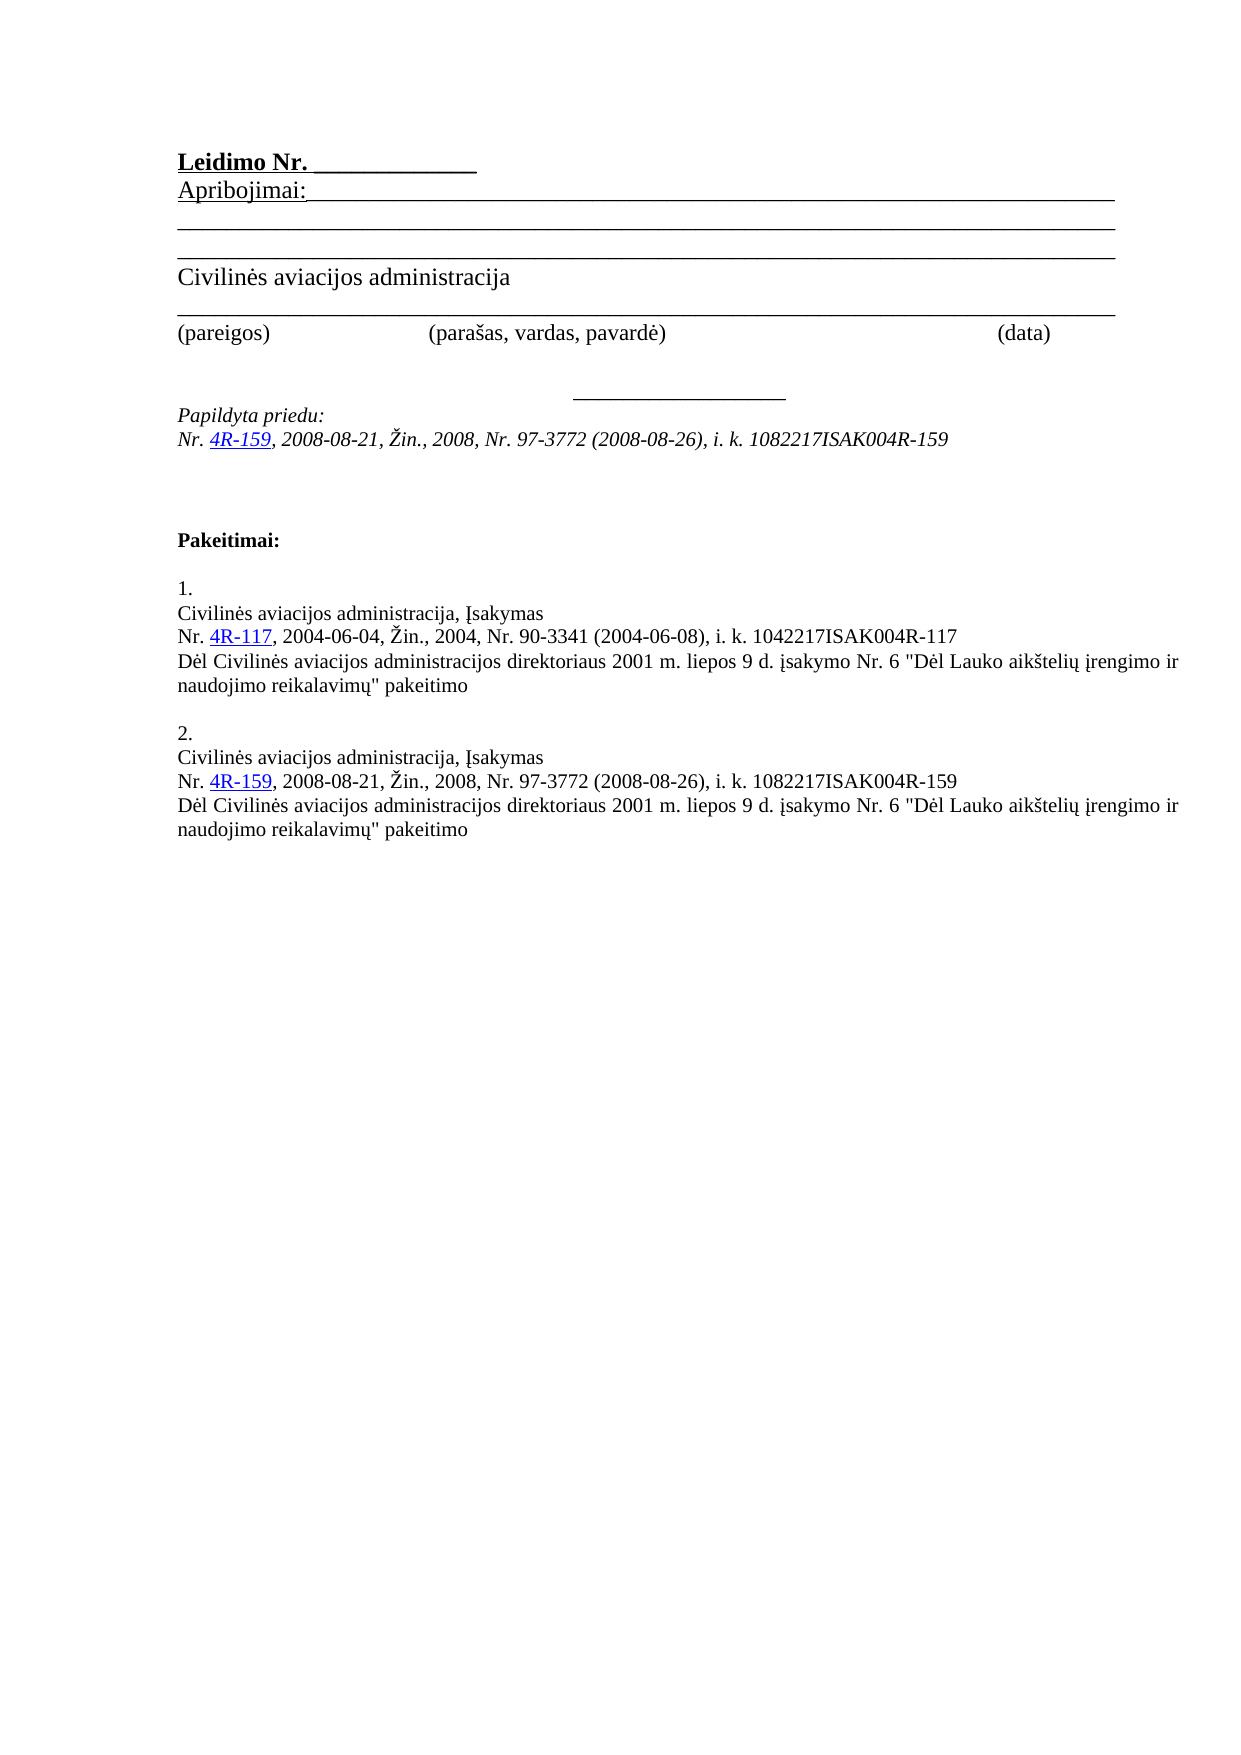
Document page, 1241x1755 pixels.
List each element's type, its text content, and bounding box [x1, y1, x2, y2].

text _ [177, 233, 1181, 262]
text _________________ [177, 374, 1181, 403]
text Papildyta priedu: [177, 403, 1181, 427]
text _ [177, 291, 1181, 319]
text Leidimo Nr. _____________ [177, 147, 1181, 176]
text Nr. 4R-117, 2004-06-04, Žin., 2004, Nr. 90-3341 (2004-06-08), i. k. 1042217ISAK004R-117 [177, 624, 1181, 648]
text Pakeitimai: [177, 528, 1181, 552]
text Dėl Civilinės aviacijos administracijos direktoriaus 2001 m. liepos 9 d. įsakymo Nr. 6 "Dėl Lauko aikštelių įrengimo ir naudojimo reikalavimų" pakeitimo [177, 648, 1181, 697]
text Nr. 4R-159, 2008-08-21, Žin., 2008, Nr. 97-3772 (2008-08-26), i. k. 1082217ISAK004R-159 [177, 427, 1181, 451]
text Nr. 4R-159, 2008-08-21, Žin., 2008, Nr. 97-3772 (2008-08-26), i. k. 1082217ISAK004R-159 [177, 769, 1181, 793]
text Dėl Civilinės aviacijos administracijos direktoriaus 2001 m. liepos 9 d. įsakymo Nr. 6 "Dėl Lauko aikštelių įrengimo ir naudojimo reikalavimų" pakeitimo [177, 793, 1181, 841]
text 2. [177, 721, 1181, 745]
text _ [177, 204, 1181, 233]
text 1. [177, 576, 1181, 600]
text Apribojimai: [177, 176, 1181, 204]
text Civilinės aviacijos administracija, Įsakymas [177, 745, 1181, 769]
text Civilinės aviacijos administracija, Įsakymas [177, 600, 1181, 624]
text Civilinės aviacijos administracija [177, 262, 1181, 291]
text (pareigos) (parašas, vardas, pavardė) (data) [177, 319, 1181, 346]
